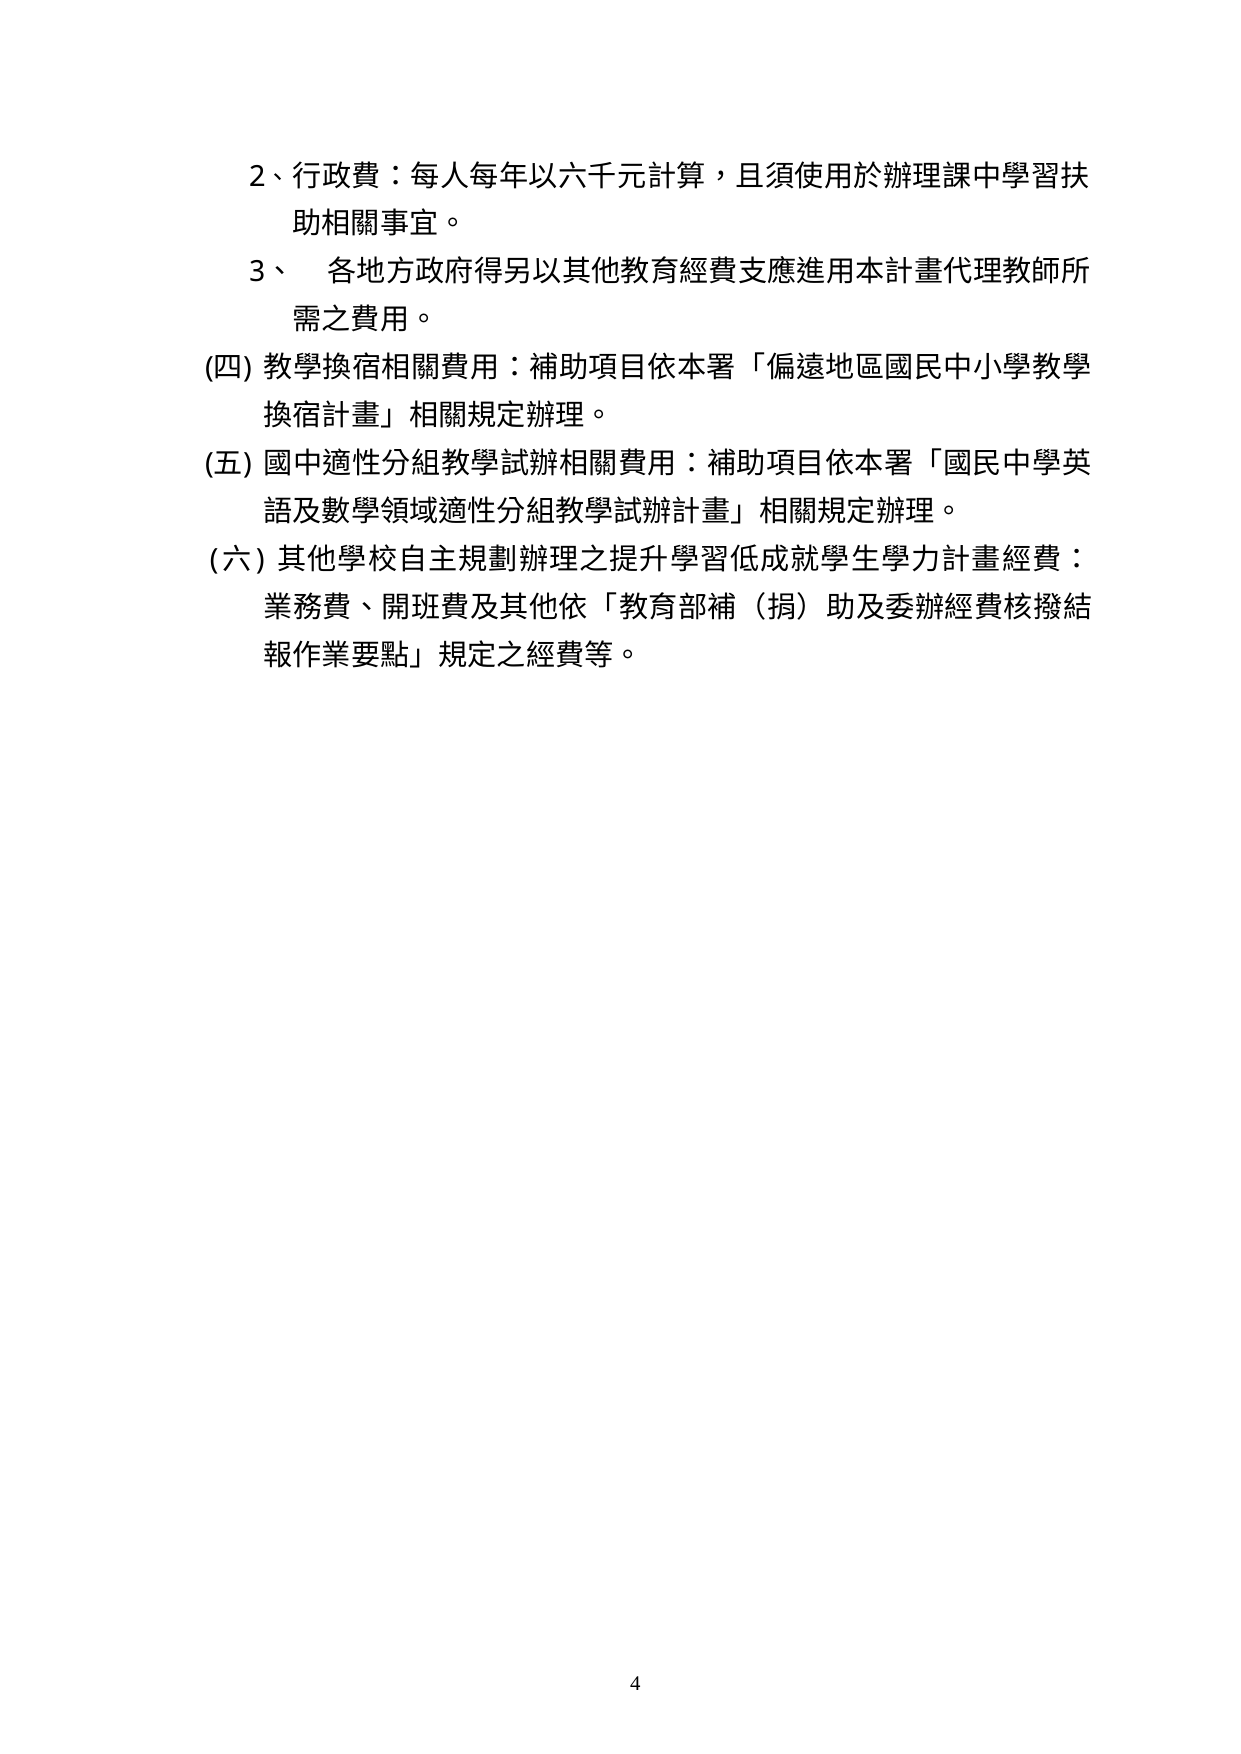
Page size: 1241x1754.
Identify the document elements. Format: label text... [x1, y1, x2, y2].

list 各地方政府得另以其他教育經費支應進用本計畫代理教師所需之費用。 [248, 243, 1092, 339]
list 教學換宿相關費用：補助項目依本署「偏遠地區國民中小學教學換宿計畫」相關規定辦理。 [205, 339, 1092, 435]
list 行政費：每人每年以六千元計算，且須使用於辦理課中學習扶助相關事宜。 [248, 148, 1092, 243]
list 國中適性分組教學試辦相關費用：補助項目依本署「國民中學英語及數學領域適性分組教學試辦計畫」相關規定辦理。 [205, 435, 1092, 531]
list 其他學校自主規劃辦理之提升學習低成就學生學力計畫經費：業務費、開班費及其他依「教育部補（捐）助及委辦經費核撥結報作業要點」規定之經費等。 [205, 531, 1092, 675]
